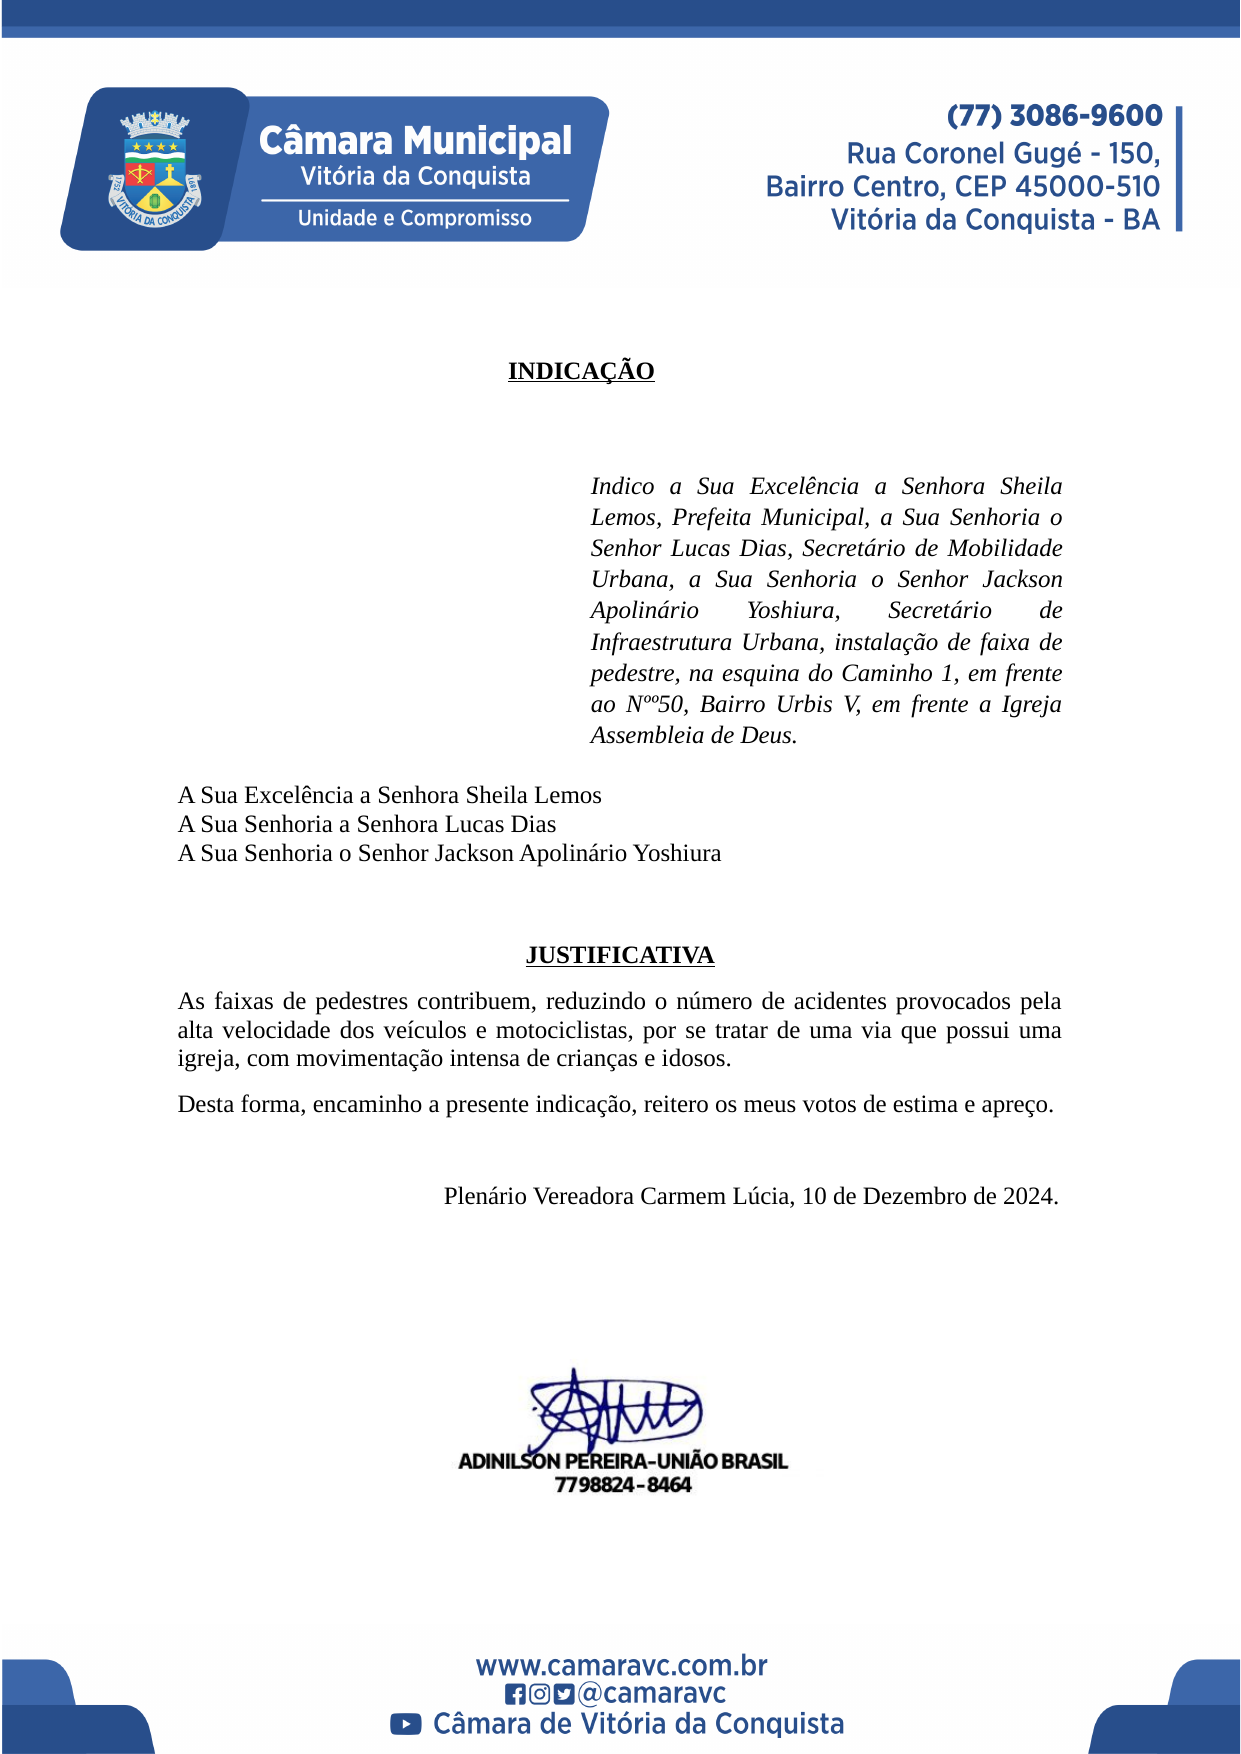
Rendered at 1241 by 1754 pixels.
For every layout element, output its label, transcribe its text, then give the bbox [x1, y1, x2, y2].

text A Sua Excelência a Senhora Sheila Lemos [177, 780, 1063, 809]
text Plenário Vereadora Carmem Lúcia, 10 de Dezembro de 2024. [177, 1181, 1063, 1210]
picture [400, 1325, 825, 1538]
text Desta forma, encaminho a presente indicação, reitero os meus votos de estima e apreço. [177, 1089, 1063, 1118]
text INDICAÇÃO [508, 356, 1063, 384]
text A Sua Senhoria a Senhora Lucas Dias [177, 809, 1063, 838]
picture [1, 0, 1240, 288]
text JUSTIFICATIVA [177, 941, 1063, 969]
text Indico a Sua Excelência a Senhora Sheila Lemos, Prefeita Municipal, a Sua Senhoria o Senhor Lucas Dias, Secretário de Mobilidade Urbana, a Sua Senhoria o Senhor Jackson Apolinário Yoshiura, Secretário de Infraestrutura Urbana, instalação de faixa de pedestre, na esquina do Caminho 1, em frente ao Nºº50, Bairro Urbis V, em frente a Igreja Assembleia de Deus. [591, 471, 1063, 748]
text A Sua Senhoria o Senhor Jackson Apolinário Yoshiura [177, 838, 1063, 866]
picture [2, 1624, 1241, 1754]
text As faixas de pedestres contribuem, reduzindo o número de acidentes provocados pela alta velocidade dos veículos e motociclistas, por se tratar de uma via que possui uma igreja, com movimentação intensa de crianças e idosos. [177, 986, 1063, 1072]
